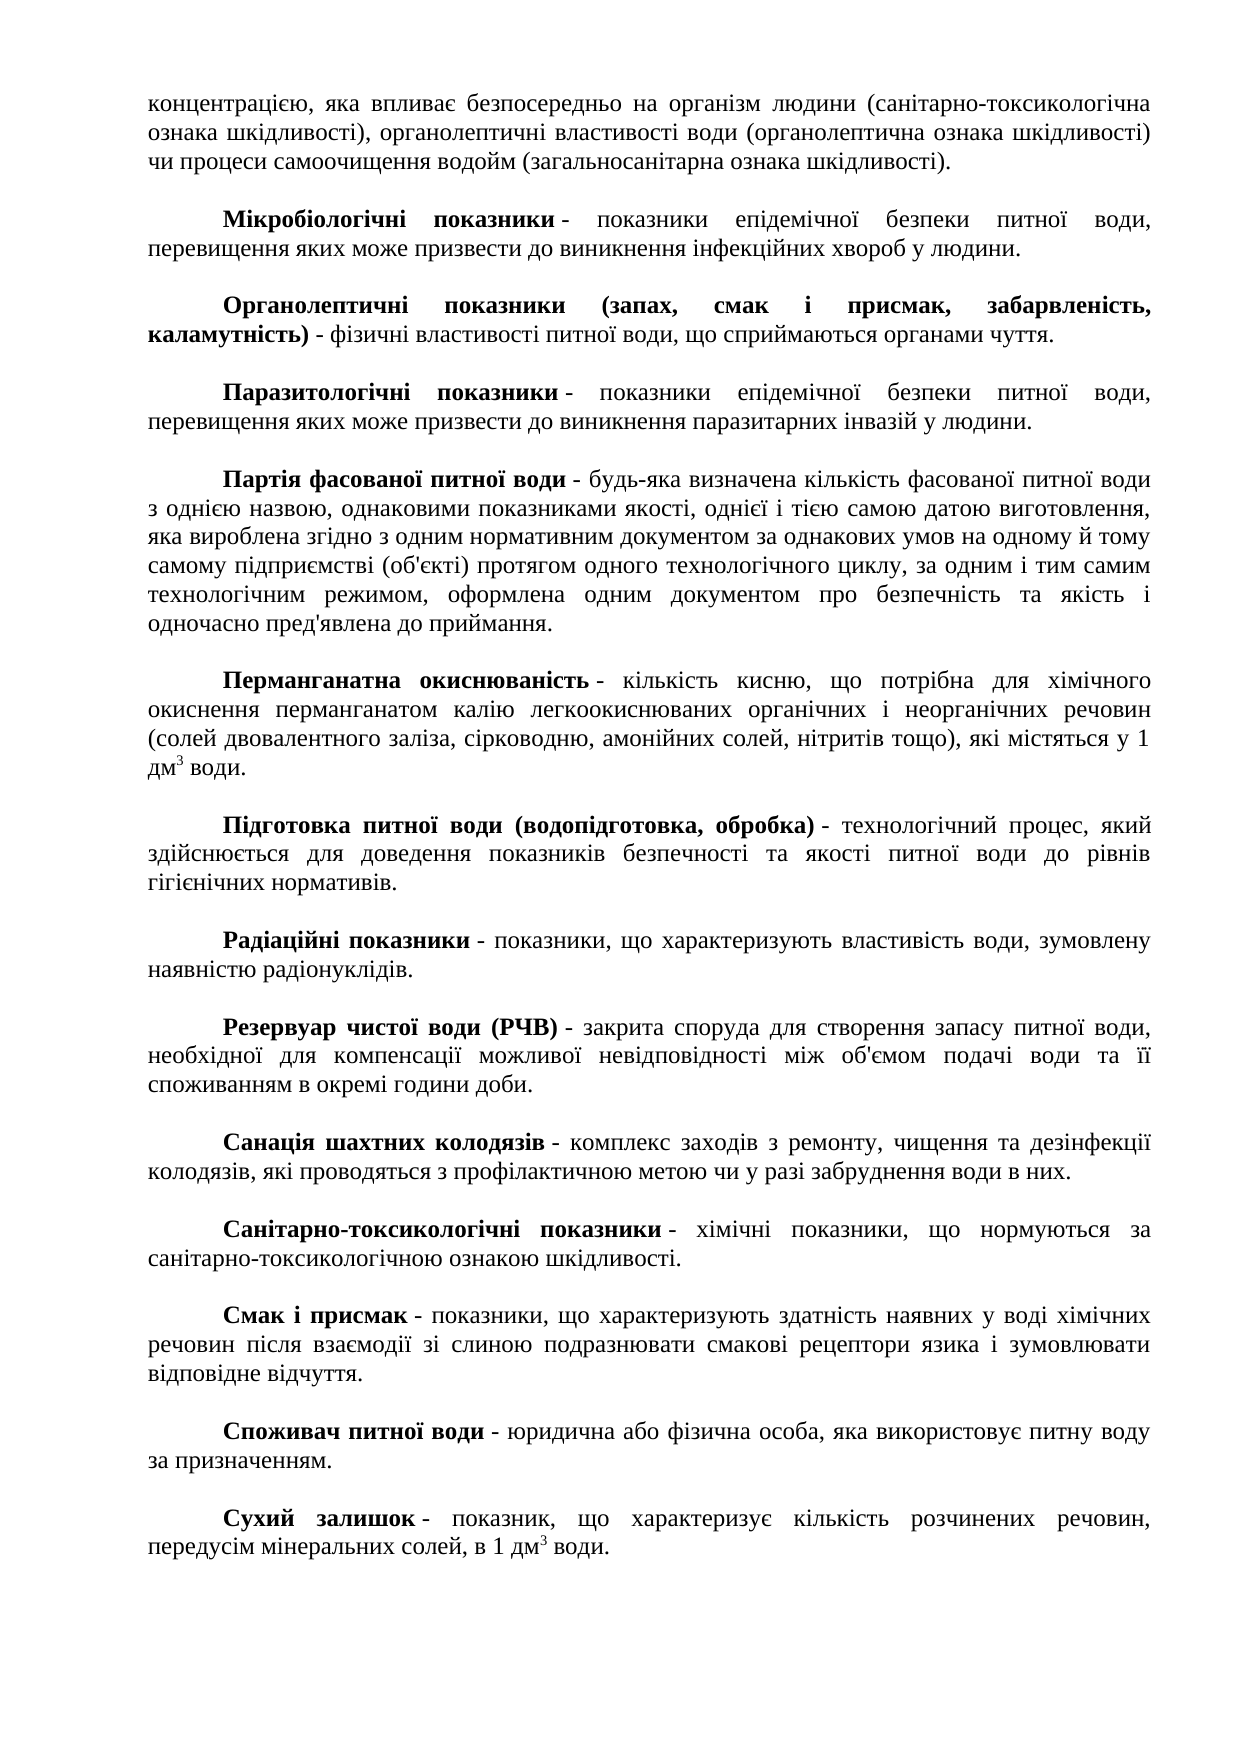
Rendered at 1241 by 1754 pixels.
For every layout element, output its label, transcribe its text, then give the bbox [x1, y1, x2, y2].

text концентрацією, яка впливає безпосередньо на організм людини (санітарно-токсикологічна ознака шкідливості), органолептичні властивості води (органолептична ознака шкідливості) чи процеси самоочищення водойм (загальносанітарна ознака шкідливості). [148, 88, 1152, 175]
text Перманганатна окиснюваність - кількість кисню, що потрібна для хімічного окиснення перманганатом калію легкоокиснюваних органічних і неорганічних речовин (солей двовалентного заліза, сірководню, амонійних солей, нітритів тощо), які містяться у 1 дм3 води. [148, 666, 1152, 781]
text Органолептичні показники (запах, смак і присмак, забарвленість, каламутність) - фізичні властивості питної води, що сприймаються органами чуття. [148, 291, 1152, 348]
text Мікробіологічні показники - показники епідемічної безпеки питної води, перевищення яких може призвести до виникнення інфекційних хвороб у людини. [148, 204, 1152, 261]
text Підготовка питної води (водопідготовка, обробка) - технологічний процес, який здійснюється для доведення показників безпечності та якості питної води до рівнів гігієнічних нормативів. [148, 810, 1152, 896]
text Санітарно-токсикологічні показники - хімічні показники, що нормуються за санітарно-токсикологічною ознакою шкідливості. [148, 1214, 1152, 1271]
text Партія фасованої питної води - будь-яка визначена кількість фасованої питної води з однією назвою, однаковими показниками якості, однієї і тією самою датою виготовлення, яка вироблена згідно з одним нормативним документом за однакових умов на одному й тому самому підприємстві (об'єкті) протягом одного технологічного циклу, за одним і тим самим технологічним режимом, оформлена одним документом про безпечність та якість і одночасно пред'явлена до приймання. [148, 464, 1152, 636]
text Споживач питної води - юридична або фізична особа, яка використовує питну воду за призначенням. [148, 1416, 1152, 1473]
text Санація шахтних колодязів - комплекс заходів з ремонту, чищення та дезінфекції колодязів, які проводяться з профілактичною метою чи у разі забруднення води в них. [148, 1127, 1152, 1185]
text Радіаційні показники - показники, що характеризують властивість води, зумовлену наявністю радіонуклідів. [148, 925, 1152, 983]
text Смак і присмак - показники, що характеризують здатність наявних у воді хімічних речовин після взаємодії зі слиною подразнювати смакові рецептори язика і зумовлювати відповідне відчуття. [148, 1301, 1152, 1387]
text Паразитологічні показники - показники епідемічної безпеки питної води, перевищення яких може призвести до виникнення паразитарних інвазій у людини. [148, 377, 1152, 435]
text Сухий залишок - показник, що характеризує кількість розчинених речовин, передусім мінеральних солей, в 1 дм3 води. [148, 1503, 1152, 1560]
text Резервуар чистої води (РЧВ) - закрита споруда для створення запасу питної води, необхідної для компенсації можливої невідповідності між об'ємом подачі води та її споживанням в окремі години доби. [148, 1012, 1152, 1098]
